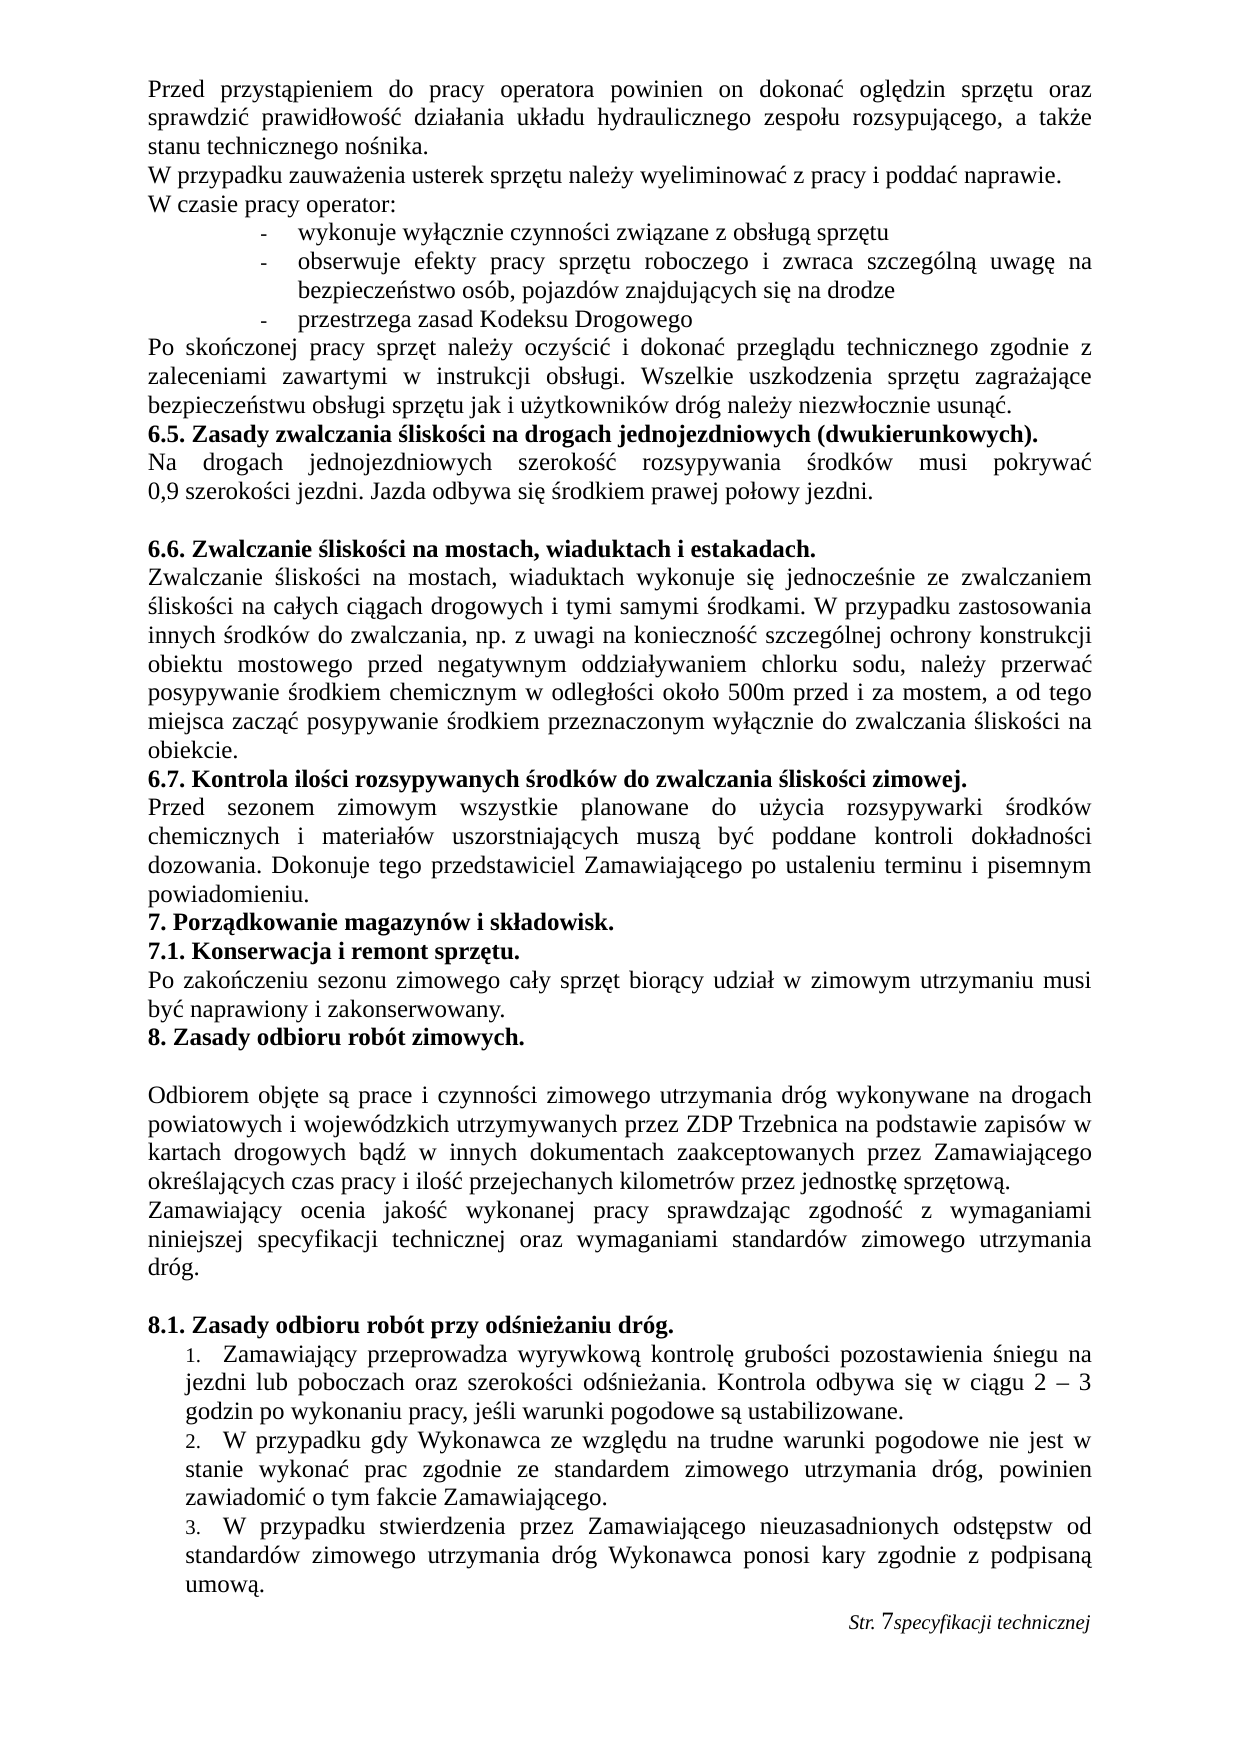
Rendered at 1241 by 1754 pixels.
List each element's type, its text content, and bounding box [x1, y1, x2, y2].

text 8. Zasady odbioru robót zimowych. [148, 1022, 1093, 1051]
text 6.7. Kontrola ilości rozsypywanych środków do zwalczania śliskości zimowej. [148, 764, 1093, 792]
text W czasie pracy operator: [148, 189, 1093, 217]
text 8.1. Zasady odbioru robót przy odśnieżaniu dróg. [148, 1310, 1093, 1339]
text Zwalczanie śliskości na mostach, wiaduktach wykonuje się jednocześnie ze zwalczaniem śliskości na całych ciągach drogowych i tymi samymi środkami. W przypadku zastosowania innych środków do zwalczania, np. z uwagi na konieczność szczególnej ochrony konstrukcji obiektu mostowego przed negatywnym oddziaływaniem chlorku sodu, należy przerwać posypywanie środkiem chemicznym w odległości około 500m przed i za mostem, a od tego miejsca zacząć posypywanie środkiem przeznaczonym wyłącznie do zwalczania śliskości na obiekcie. [148, 562, 1093, 764]
text 6.5. Zasady zwalczania śliskości na drogach jednojezdniowych (dwukierunkowych). [148, 419, 1093, 447]
text Przed sezonem zimowym wszystkie planowane do użycia rozsypywarki środków chemicznych i materiałów uszorstniających muszą być poddane kontroli dokładności dozowania. Dokonuje tego przedstawiciel Zamawiającego po ustaleniu terminu i pisemnym powiadomieniu. [148, 792, 1093, 907]
text 7.1. Konserwacja i remont sprzętu. [148, 936, 1093, 965]
text Zamawiający ocenia jakość wykonanej pracy sprawdzając zgodność z wymaganiami niniejszej specyfikacji technicznej oraz wymaganiami standardów zimowego utrzymania dróg. [148, 1195, 1093, 1281]
list przestrzega zasad Kodeksu Drogowego [260, 304, 1093, 332]
text Na drogach jednojezdniowych szerokość rozsypywania środków musi pokrywać 0,9 szerokości jezdni. Jazda odbywa się środkiem prawej połowy jezdni. [148, 447, 1093, 505]
list Zamawiający przeprowadza wyrywkową kontrolę grubości pozostawienia śniegu na jezdni lub poboczach oraz szerokości odśnieżania. Kontrola odbywa się w ciągu 2 – 3 godzin po wykonaniu pracy, jeśli warunki pogodowe są ustabilizowane. [185, 1339, 1093, 1425]
text 6.6. Zwalczanie śliskości na mostach, wiaduktach i estakadach. [148, 534, 1093, 562]
text W przypadku zauważenia usterek sprzętu należy wyeliminować z pracy i poddać naprawie. [148, 160, 1093, 189]
list W przypadku gdy Wykonawca ze względu na trudne warunki pogodowe nie jest w stanie wykonać prac zgodnie ze standardem zimowego utrzymania dróg, powinien zawiadomić o tym fakcie Zamawiającego. [185, 1425, 1093, 1511]
text Przed przystąpieniem do pracy operatora powinien on dokonać oględzin sprzętu oraz sprawdzić prawidłowość działania układu hydraulicznego zespołu rozsypującego, a także stanu technicznego nośnika. [148, 74, 1093, 160]
list W przypadku stwierdzenia przez Zamawiającego nieuzasadnionych odstępstw od standardów zimowego utrzymania dróg Wykonawca ponosi kary zgodnie z podpisaną umową. [185, 1511, 1093, 1597]
text 7. Porządkowanie magazynów i składowisk. [148, 907, 1093, 936]
text Po skończonej pracy sprzęt należy oczyścić i dokonać przeglądu technicznego zgodnie z zaleceniami zawartymi w instrukcji obsługi. Wszelkie uszkodzenia sprzętu zagrażające bezpieczeństwu obsługi sprzętu jak i użytkowników dróg należy niezwłocznie usunąć. [148, 332, 1093, 419]
text Odbiorem objęte są prace i czynności zimowego utrzymania dróg wykonywane na drogach powiatowych i wojewódzkich utrzymywanych przez ZDP Trzebnica na podstawie zapisów w kartach drogowych bądź w innych dokumentach zaakceptowanych przez Zamawiającego określających czas pracy i ilość przejechanych kilometrów przez jednostkę sprzętową. [148, 1080, 1093, 1195]
list wykonuje wyłącznie czynności związane z obsługą sprzętu [260, 217, 1093, 246]
text Po zakończeniu sezonu zimowego cały sprzęt biorący udział w zimowym utrzymaniu musi być naprawiony i zakonserwowany. [148, 965, 1093, 1022]
list obserwuje efekty pracy sprzętu roboczego i zwraca szczególną uwagę na bezpieczeństwo osób, pojazdów znajdujących się na drodze [260, 246, 1093, 304]
